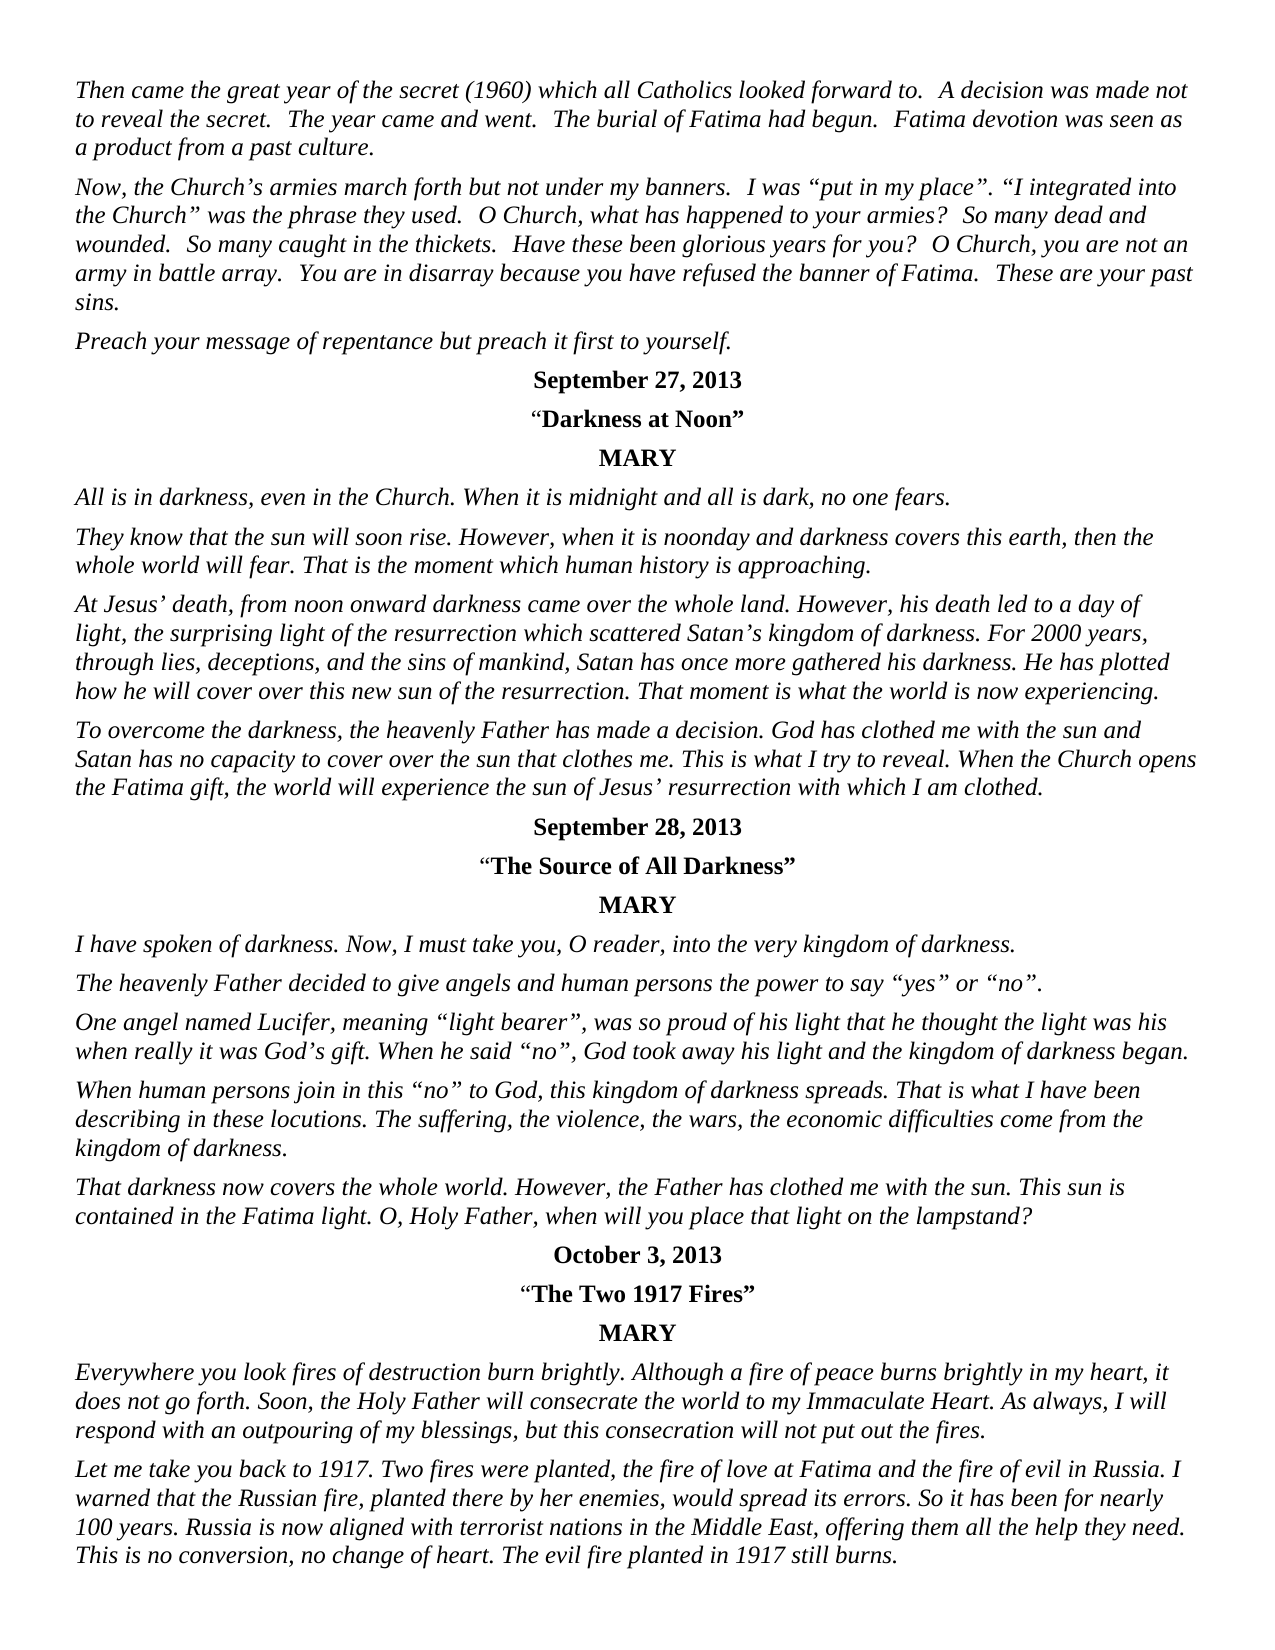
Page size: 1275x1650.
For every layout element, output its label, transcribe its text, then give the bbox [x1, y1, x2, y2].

text That darkness now covers the whole world. However, the Father has clothed me with the sun. This sun is contained in the Fatima light. O, Holy Father, when will you place that light on the lampstand? [75, 1172, 1200, 1229]
text Let me take you back to 1917. Two fires were planted, the fire of love at Fatima and the fire of evil in Russia. I warned that the Russian fire, planted there by her enemies, would spread its errors. So it has been for nearly 100 years. Russia is now aligned with terrorist nations in the Middle East, offering them all the help they need. This is no conversion, no change of heart. The evil fire planted in 1917 still burns. [75, 1454, 1200, 1569]
text “Darkness at Noon” [75, 404, 1200, 433]
text MARY [75, 890, 1200, 919]
text Now, the Church’s armies march forth but not under my banners. I was “put in my place”. “I integrated into the Church” was the phrase they used. O Church, what has happened to your armies? So many dead and wounded. So many caught in the thickets. Have these been glorious years for you? O Church, you are not an army in battle array. You are in disarray because you have refused the banner of Fatima. These are your past sins. [75, 172, 1200, 315]
text When human persons join in this “no” to God, this kingdom of darkness spreads. That is what I have been describing in these locutions. The suffering, the violence, the wars, the economic difficulties come from the kingdom of darkness. [75, 1075, 1200, 1162]
text I have spoken of darkness. Now, I must take you, O reader, into the very kingdom of darkness. [75, 929, 1200, 958]
text At Jesus’ death, from noon onward darkness came over the whole land. However, his death led to a day of light, the surprising light of the resurrection which scattered Satan’s kingdom of darkness. For 2000 years, through lies, deceptions, and the sins of mankind, Satan has once more gathered his darkness. He has plotted how he will cover over this new sun of the resurrection. That moment is what the world is now experiencing. [75, 589, 1200, 704]
text All is in darkness, even in the Church. When it is midnight and all is dark, no one fears. [75, 482, 1200, 511]
text They know that the sun will soon rise. However, when it is noonday and darkness covers this earth, then the whole world will fear. That is the moment which human history is approaching. [75, 522, 1200, 579]
text MARY [75, 443, 1200, 472]
text Then came the great year of the secret (1960) which all Catholics looked forward to. A decision was made not to reveal the secret. The year came and went. The burial of Fatima had begun. Fatima devotion was seen as a product from a past culture. [75, 75, 1200, 161]
text October 3, 2013 [75, 1240, 1200, 1269]
text To overcome the darkness, the heavenly Father has made a decision. God has clothed me with the sun and Satan has no capacity to cover over the sun that clothes me. This is what I try to reveal. When the Church opens the Fatima gift, the world will experience the sun of Jesus’ resurrection with which I am clothed. [75, 715, 1200, 801]
text MARY [75, 1318, 1200, 1347]
text One angel named Lucifer, meaning “light bearer”, was so proud of his light that he thought the light was his when really it was God’s gift. When he said “no”, God took away his light and the kingdom of darkness began. [75, 1007, 1200, 1065]
text September 27, 2013 [75, 365, 1200, 394]
text September 28, 2013 [75, 812, 1200, 840]
text Preach your message of repentance but preach it first to yourself. [75, 326, 1200, 354]
text “The Source of All Darkness” [75, 851, 1200, 879]
text The heavenly Father decided to give angels and human persons the power to say “yes” or “no”. [75, 968, 1200, 997]
text Everywhere you look fires of destruction burn brightly. Although a fire of peace burns brightly in my heart, it does not go forth. Soon, the Holy Father will consecrate the world to my Immaculate Heart. As always, I will respond with an outpouring of my blessings, but this consecration will not put out the fires. [75, 1357, 1200, 1444]
text “The Two 1917 Fires” [75, 1279, 1200, 1308]
